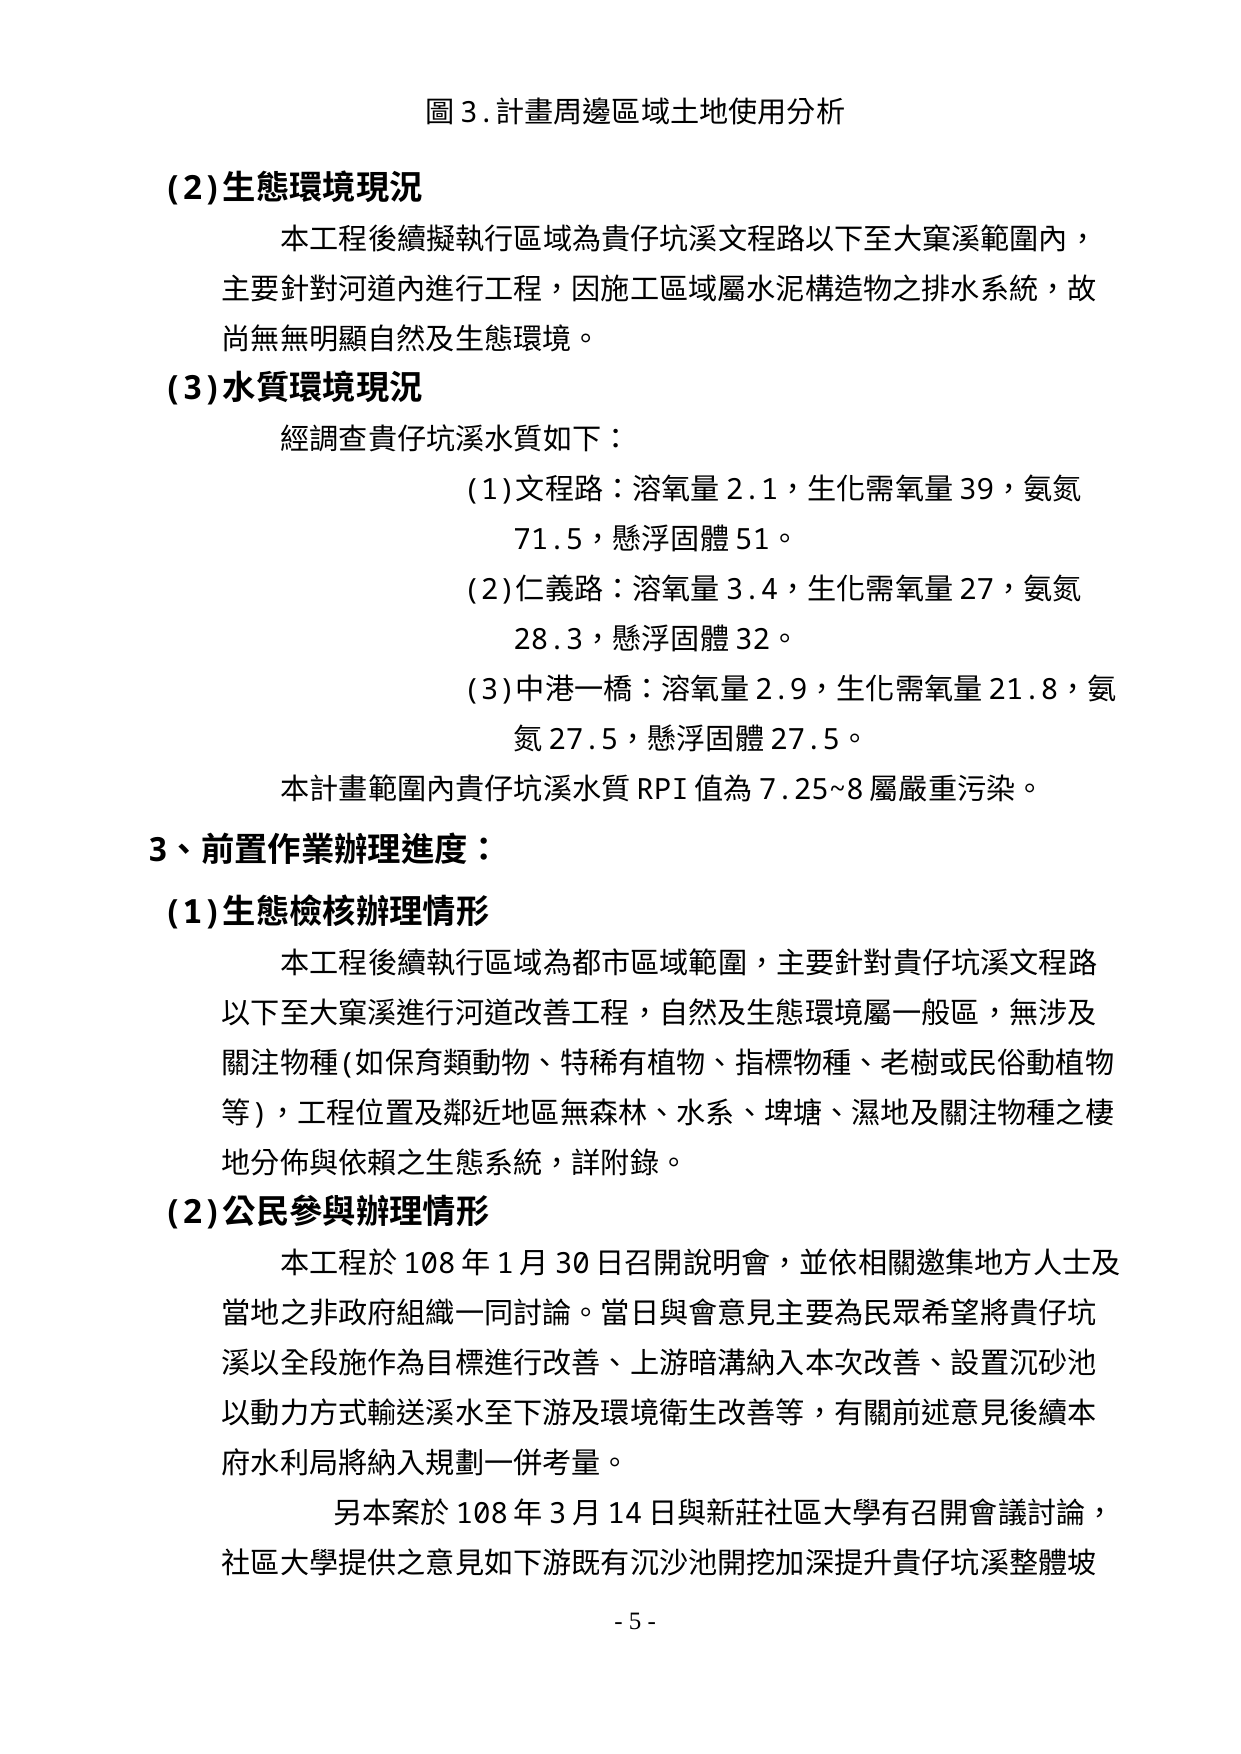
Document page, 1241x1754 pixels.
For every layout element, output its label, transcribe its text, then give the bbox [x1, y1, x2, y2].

text 本工程後續擬執行區域為貴仔坑溪文程路以下至大窠溪範圍內，主要針對河道內進行工程，因施工區域屬水泥構造物之排水系統，故尚無無明顯自然及生態環境。 [221, 210, 1122, 360]
text 另本案於108年3月14日與新莊社區大學有召開會議討論，社區大學提供之意見如下游既有沉沙池開挖加深提升貴仔坑溪整體坡 [221, 1483, 1122, 1583]
text 本工程於108年1月30日召開說明會，並依相關邀集地方人士及當地之非政府組織一同討論。當日與會意見主要為民眾希望將貴仔坑溪以全段施作為目標進行改善、上游暗溝納入本次改善、設置沉砂池以動力方式輸送溪水至下游及環境衛生改善等，有關前述意見後續本府水利局將納入規劃一併考量。 [221, 1233, 1122, 1483]
list 仁義路：溶氧量3.4，生化需氧量27，氨氮28.3，懸浮固體32。 [463, 560, 1122, 660]
list 生態環境現況 [162, 160, 1122, 210]
list 生態檢核辦理情形 [162, 883, 1122, 933]
list 中港一橋：溶氧量2.9，生化需氧量21.8，氨氮27.5，懸浮固體27.5。 [463, 660, 1122, 760]
list 公民參與辦理情形 [162, 1183, 1122, 1233]
text 本工程後續執行區域為都市區域範圍，主要針對貴仔坑溪文程路以下至大窠溪進行河道改善工程，自然及生態環境屬一般區，無涉及關注物種(如保育類動物、特稀有植物、指標物種、老樹或民俗動植物等)，工程位置及鄰近地區無森林、水系、埤塘、濕地及關注物種之棲地分佈與依賴之生態系統，詳附錄。 [221, 933, 1122, 1183]
list 前置作業辦理進度： [148, 822, 1122, 871]
text 經調查貴仔坑溪水質如下： [221, 410, 1122, 460]
list 水質環境現況 [162, 360, 1122, 410]
subtitle 圖3.計畫周邊區域土地使用分析 [148, 89, 1122, 131]
text 本計畫範圍內貴仔坑溪水質RPI值為7.25~8屬嚴重污染。 [221, 760, 1122, 810]
list 文程路：溶氧量2.1，生化需氧量39，氨氮71.5，懸浮固體51。 [463, 460, 1122, 560]
